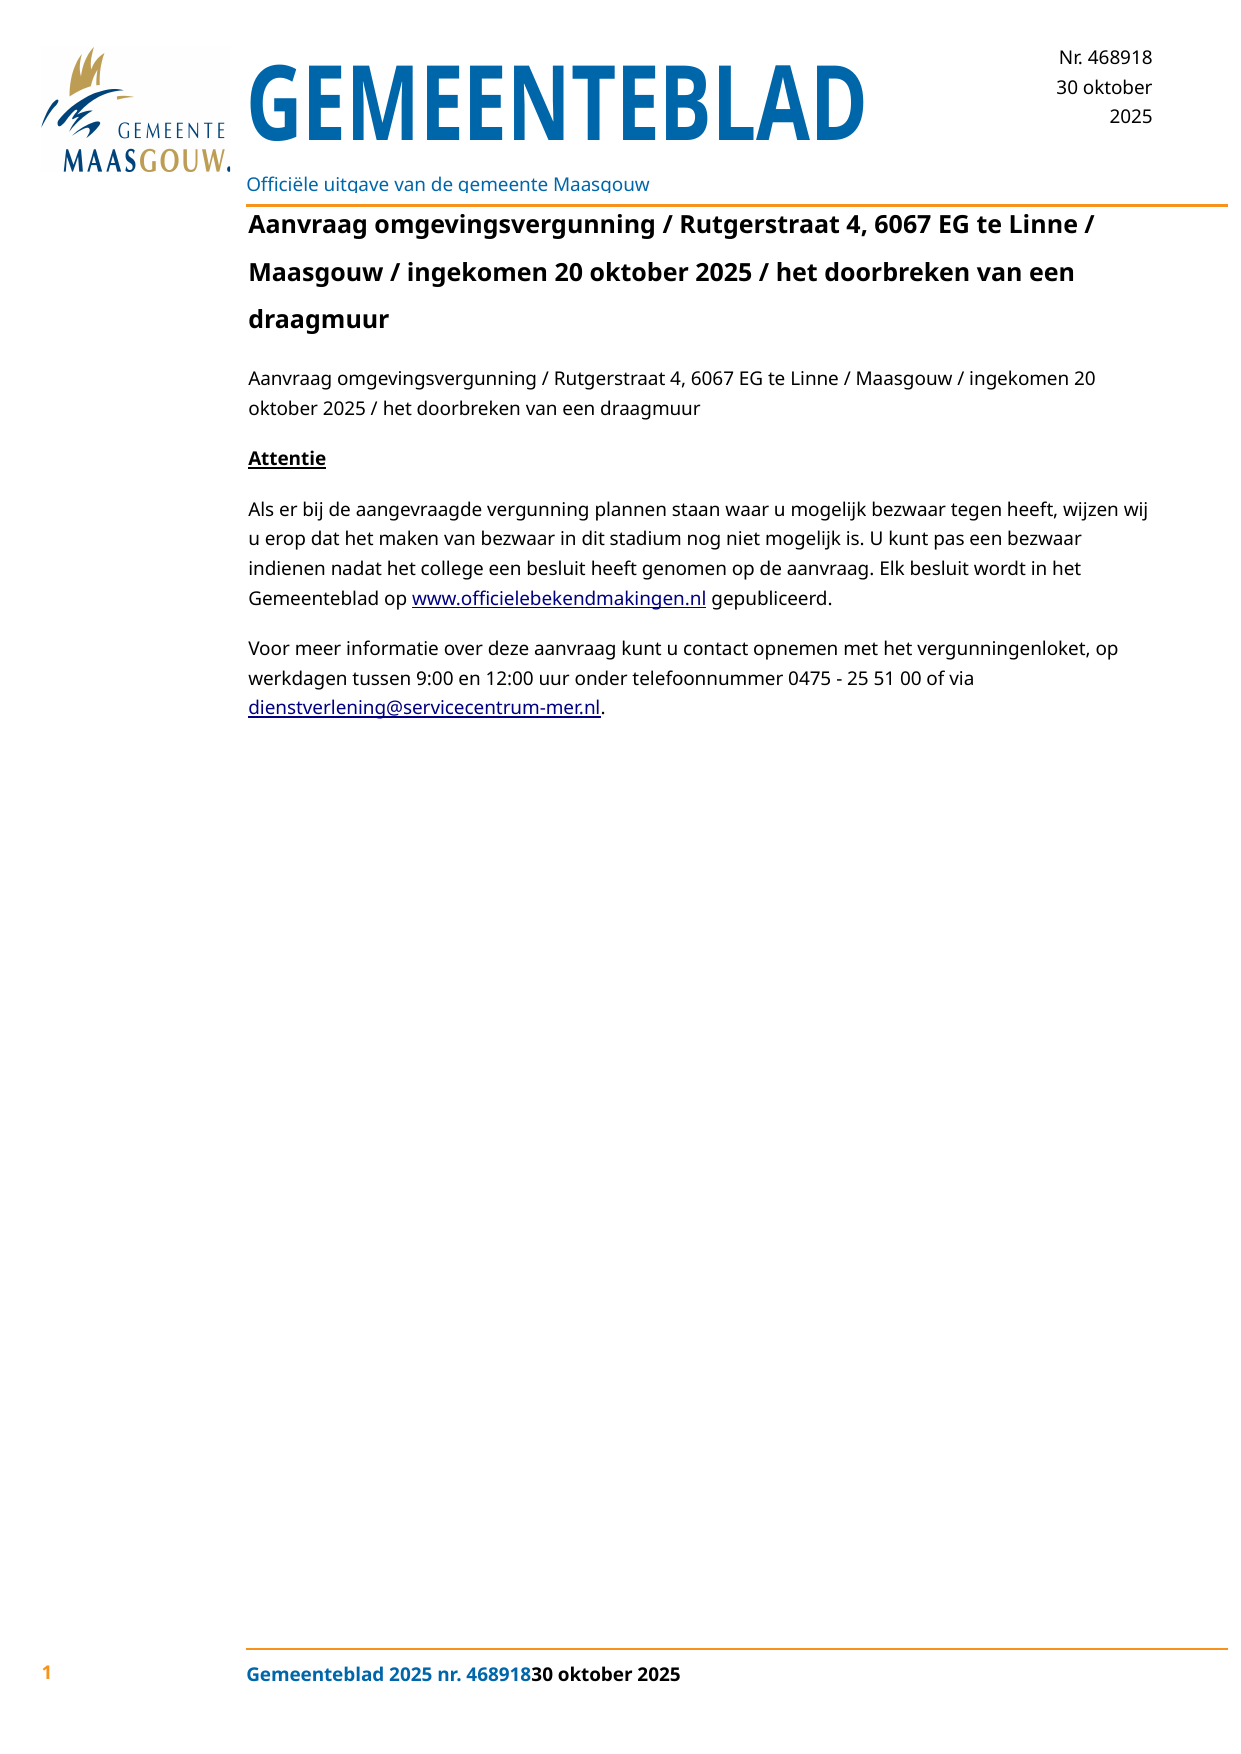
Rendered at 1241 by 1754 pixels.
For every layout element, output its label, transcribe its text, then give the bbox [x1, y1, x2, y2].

text Aanvraag omgevingsvergunning / Rutgerstraat 4, 6067 EG te Linne / Maasgouw / ingekomen 20 oktober 2025 / het doorbreken van een draagmuur [248, 207, 1152, 336]
picture [41, 47, 231, 172]
text Aanvraag omgevingsvergunning / Rutgerstraat 4, 6067 EG te Linne / Maasgouw / ingekomen 20 oktober 2025 / het doorbreken van een draagmuur [248, 366, 1152, 421]
text Als er bij de aangevraagde vergunning plannen staan waar u mogelijk bezwaar tegen heeft, wijzen wij u erop dat het maken van bezwaar in dit stadium nog niet mogelijk is. U kunt pas een bezwaar indienen nadat het college een besluit heeft genomen op de aanvraag. Elk besluit wordt in het Gemeenteblad op www.officielebekendmakingen.nl gepubliceerd. [248, 496, 1152, 610]
text Voor meer informatie over deze aanvraag kunt u contact opnemen met het vergunningenloket, op werkdagen tussen 9:00 en 12:00 uur onder telefoonnummer 0475 - 25 51 00 of via dienstverlening@servicecentrum-mer.nl. [248, 635, 1152, 720]
text Attentie [248, 446, 1152, 471]
